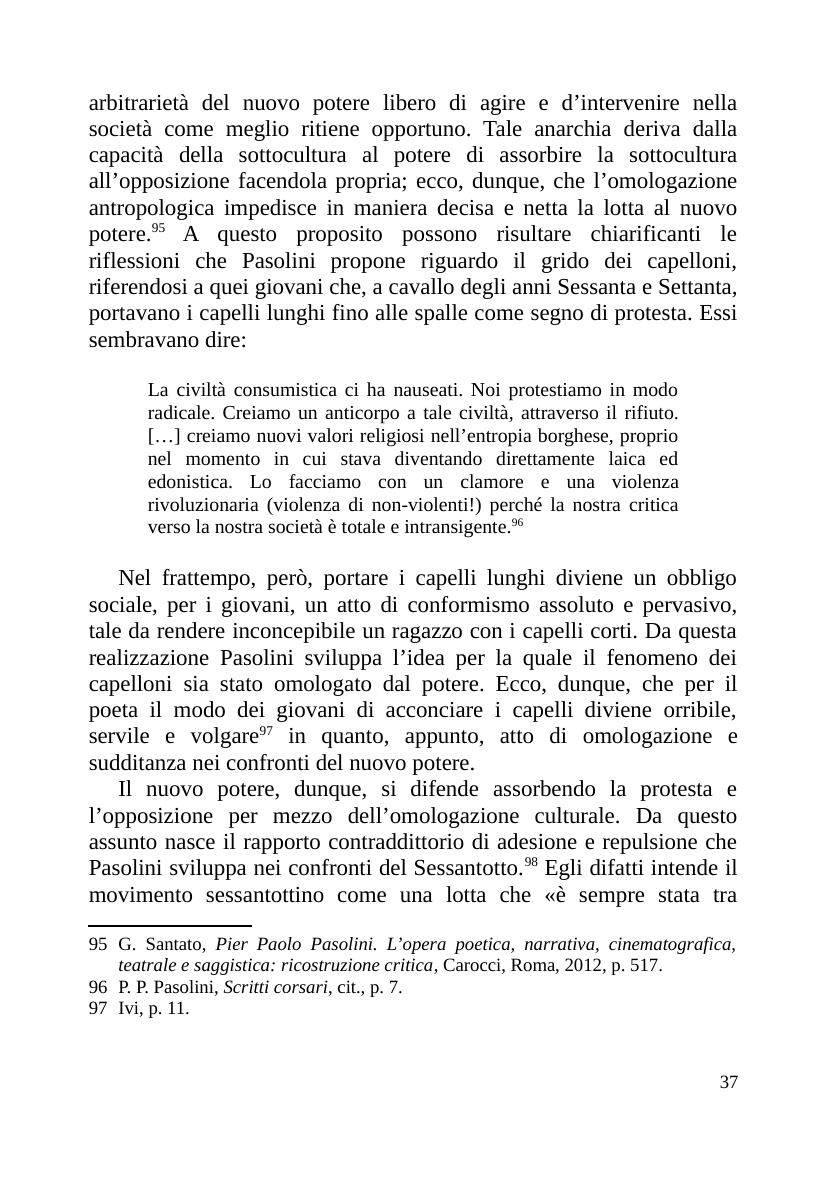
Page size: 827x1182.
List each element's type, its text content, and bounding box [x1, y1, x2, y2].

text arbitrarietà del nuovo potere libero di agire e d’intervenire nella società come meglio ritiene opportuno. Tale anarchia deriva dalla capacità della sottocultura al potere di assorbire la sottocultura all’opposizione facendola propria; ecco, dunque, che l’omologazione antropologica impedisce in maniera decisa e netta la lotta al nuovo potere. A questo proposito possono risultare chiarificanti le riflessioni che Pasolini propone riguardo il grido dei capelloni, riferendosi a quei giovani che, a cavallo degli anni Sessanta e Settanta, portavano i capelli lunghi fino alle spalle come segno di protesta. Essi sembravano dire: [88, 88, 738, 352]
text G. Santato, Pier Paolo Pasolini. L’opera poetica, narrativa, cinematografica, teatrale e saggistica: ricostruzione critica, Carocci, Roma, 2012, p. 517. [88, 932, 738, 976]
text La civiltà consumistica ci ha nauseati. Noi protestiamo in modo radicale. Creiamo un anticorpo a tale civiltà, attraverso il rifiuto. […] creiamo nuovi valori religiosi nell’entropia borghese, proprio nel momento in cui stava diventando direttamente laica ed edonistica. Lo facciamo con un clamore e una violenza rivoluzionaria (violenza di non-violenti!) perché la nostra critica verso la nostra società è totale e intransigente. [148, 378, 679, 538]
text Nel frattempo, però, portare i capelli lunghi diviene un obbligo sociale, per i giovani, un atto di conformismo assoluto e pervasivo, tale da rendere inconcepibile un ragazzo con i capelli corti. Da questa realizzazione Pasolini sviluppa l’idea per la quale il fenomeno dei capelloni sia stato omologato dal potere. Ecco, dunque, che per il poeta il modo dei giovani di acconciare i capelli diviene orribile, servile e volgare in quanto, appunto, atto di omologazione e sudditanza nei confronti del nuovo potere. [88, 564, 738, 775]
text Il nuovo potere, dunque, si difende assorbendo la protesta e l’opposizione per mezzo dell’omologazione culturale. Da questo assunto nasce il rapporto contraddittorio di adesione e repulsione che Pasolini sviluppa nei confronti del Sessantotto. Egli difatti intende il movimento sessantottino come una lotta che «è sempre stata tra [88, 775, 738, 907]
text P. P. Pasolini, Scritti corsari, cit., p. 7. [88, 976, 738, 997]
text Ivi, p. 11. [88, 997, 738, 1019]
